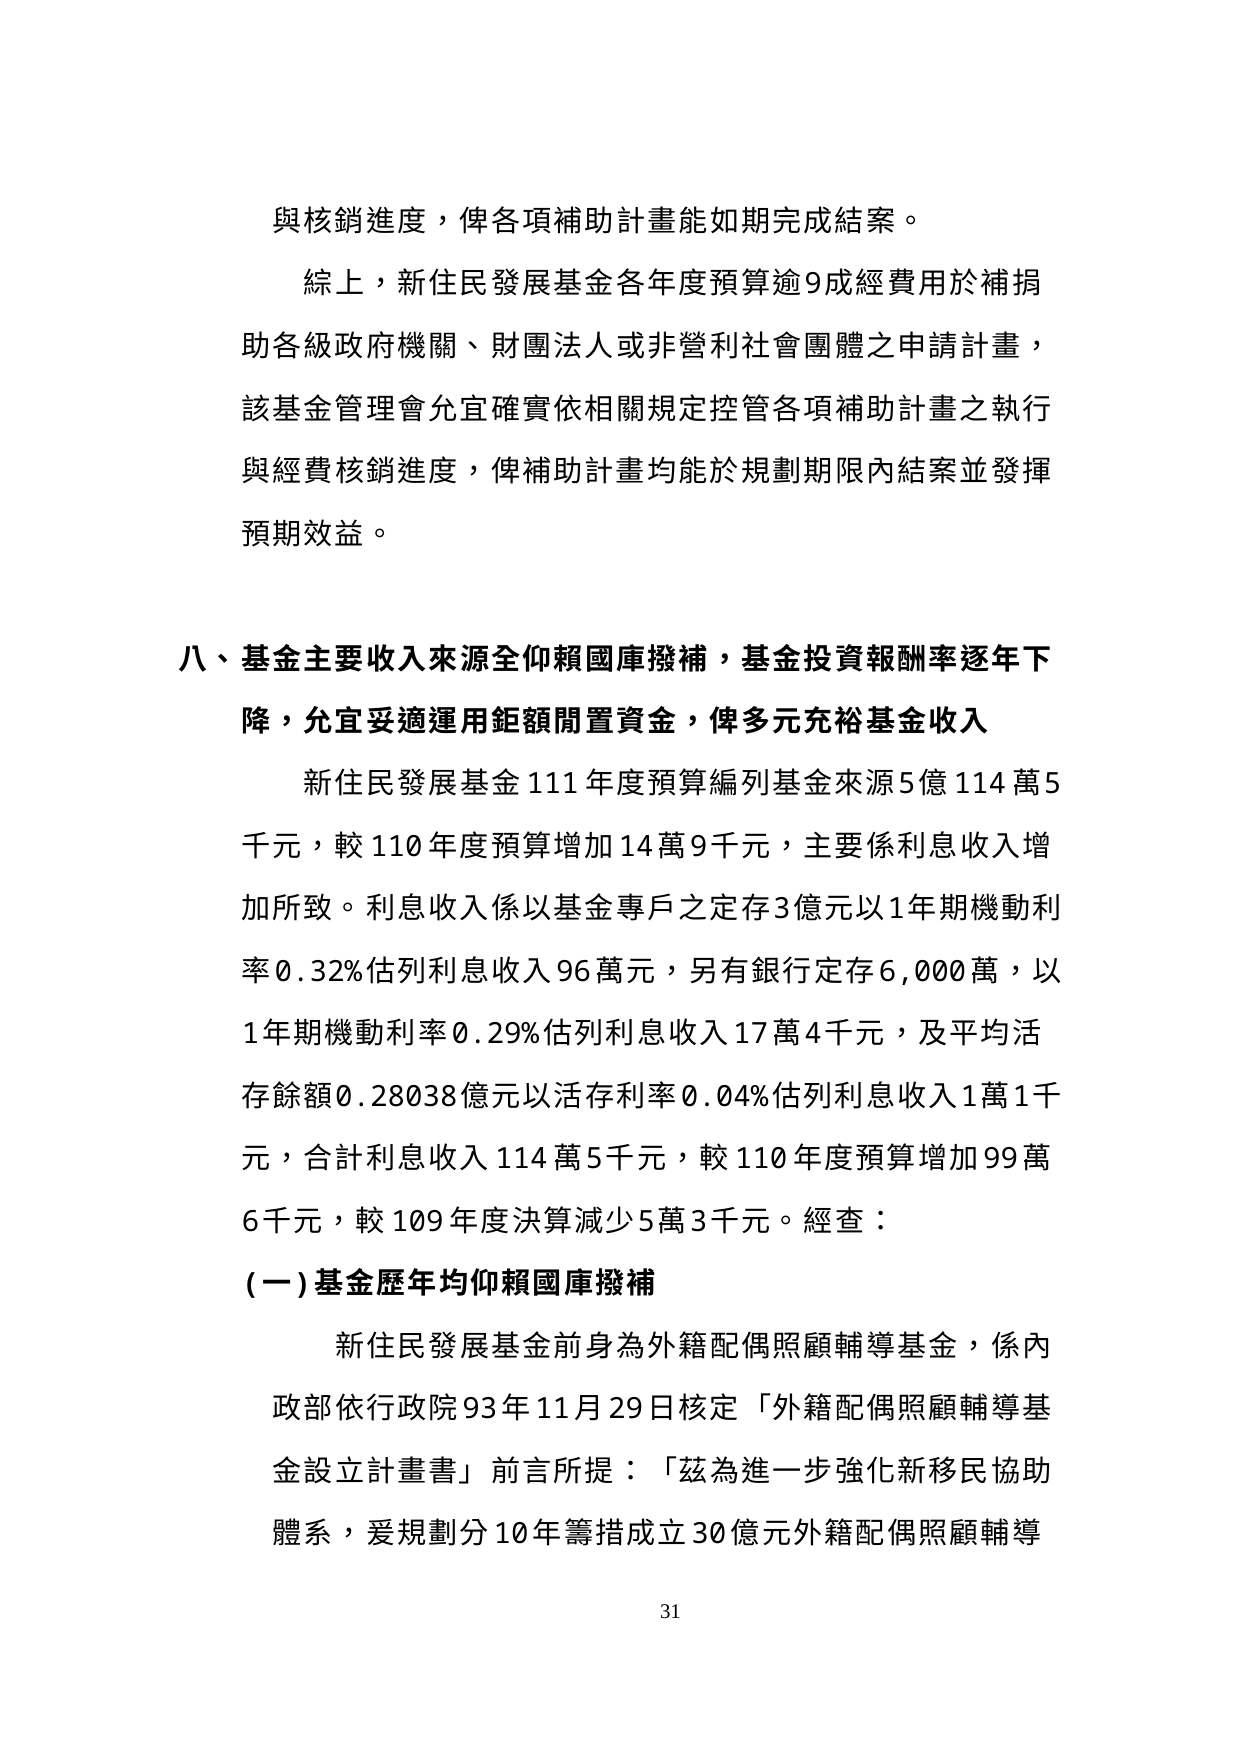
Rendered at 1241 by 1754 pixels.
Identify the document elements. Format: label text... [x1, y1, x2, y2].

text 新住民發展基金前身為外籍配偶照顧輔導基金，係內政部依行政院93年11月29日核定「外籍配偶照顧輔導基金設立計畫書」前言所提：「茲為進一步強化新移民協助體系，爰規劃分10年籌措成立30億元外籍配偶照顧輔導 [266, 1302, 1063, 1552]
text 綜上，新住民發展基金各年度預算逾9成經費用於補捐助各級政府機關、財團法人或非營利社會團體之申請計畫，該基金管理會允宜確實依相關規定控管各項補助計畫之執行與經費核銷進度，俾補助計畫均能於規劃期限內結案並發揮預期效益。 [236, 240, 1063, 552]
text 八、基金主要收入來源全仰賴國庫撥補，基金投資報酬率逐年下降，允宜妥適運用鉅額閒置資金，俾多元充裕基金收入 [177, 615, 1063, 740]
text (一)基金歷年均仰賴國庫撥補 [236, 1240, 1063, 1302]
text 與核銷進度，俾各項補助計畫能如期完成結案。 [266, 177, 1063, 240]
text 新住民發展基金111年度預算編列基金來源5億114萬5千元，較110年度預算增加14萬9千元，主要係利息收入增加所致。利息收入係以基金專戶之定存3億元以1年期機動利率0.32%估列利息收入96萬元，另有銀行定存6,000萬，以1年期機動利率0.29%估列利息收入17萬4千元，及平均活存餘額0.28038億元以活存利率0.04%估列利息收入1萬1千元，合計利息收入114萬5千元，較110年度預算增加99萬6千元，較109年度決算減少5萬3千元。經查： [236, 740, 1063, 1240]
